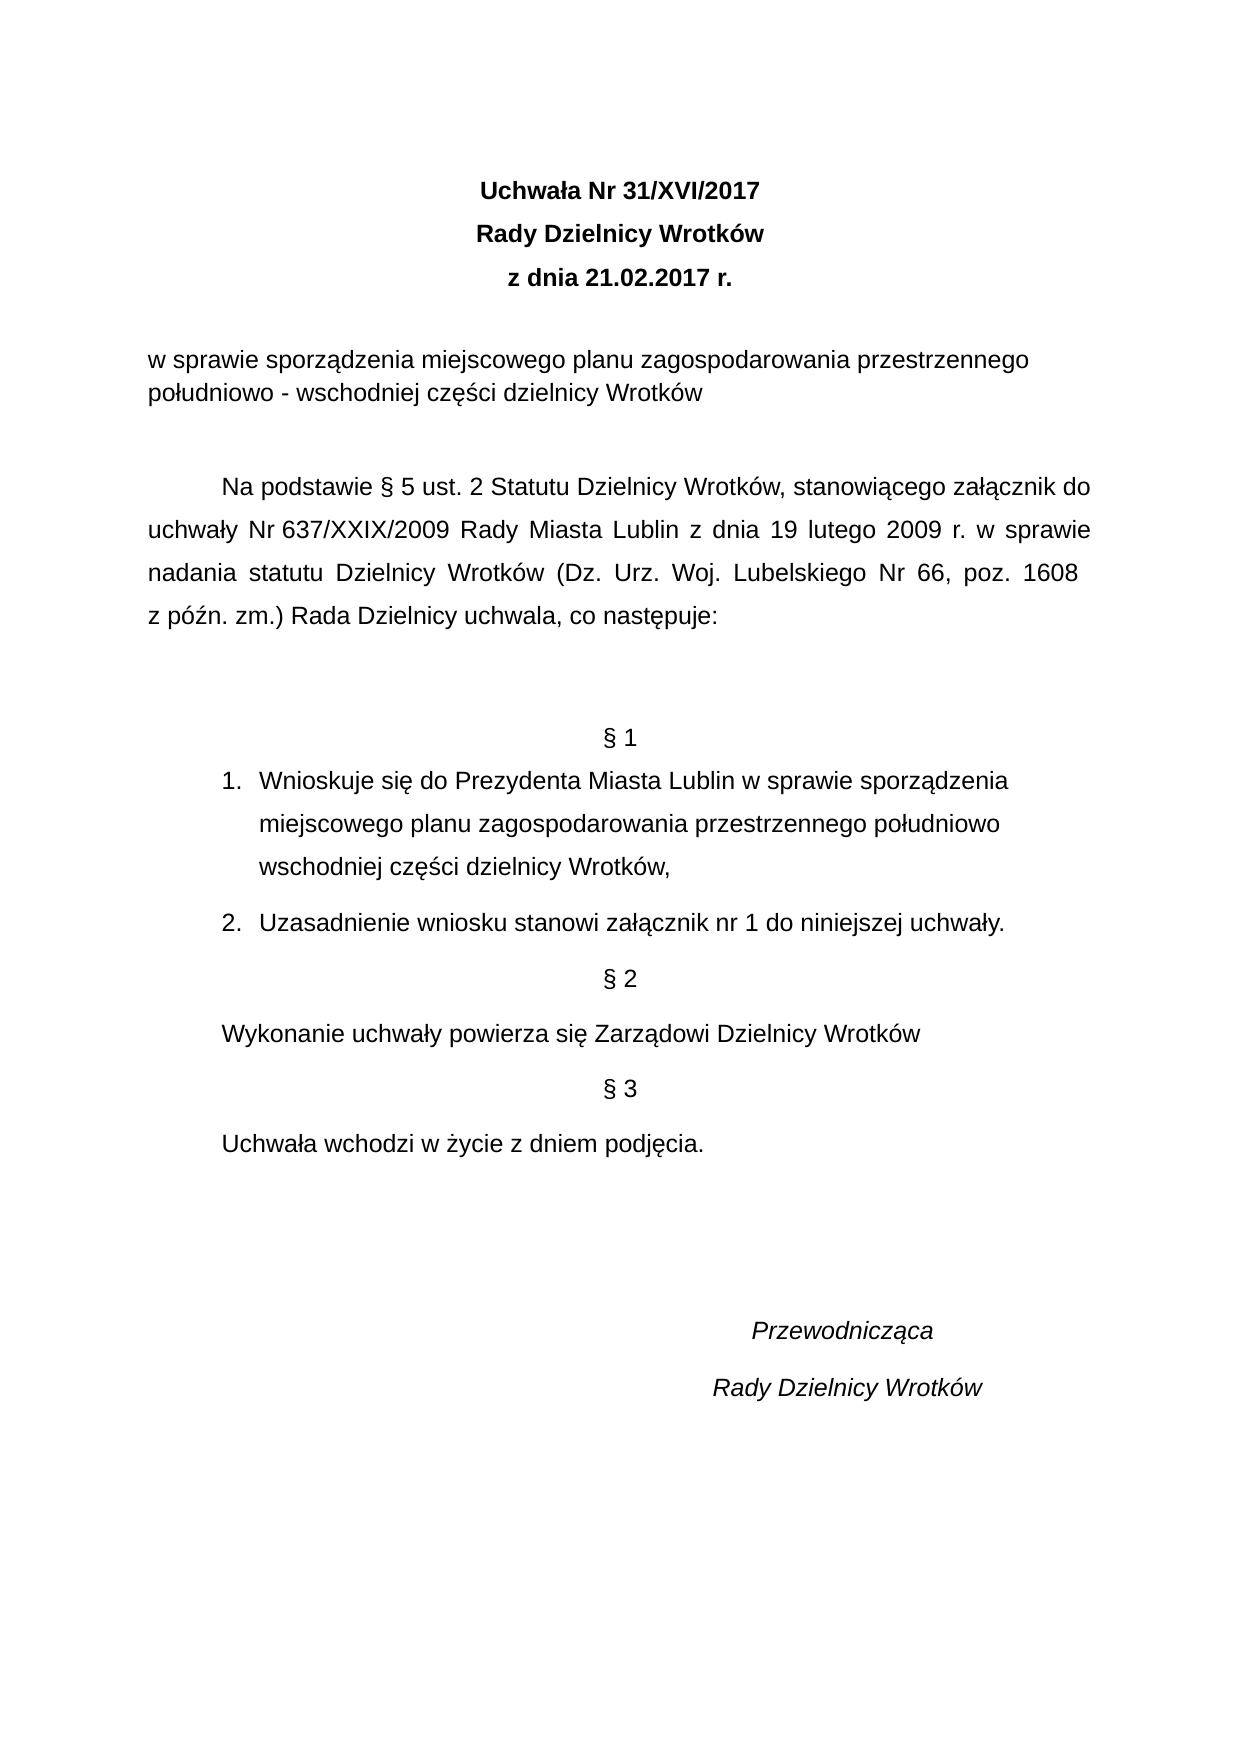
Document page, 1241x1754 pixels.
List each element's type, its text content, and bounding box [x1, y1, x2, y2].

text Przewodnicząca [148, 1316, 1093, 1344]
text Na podstawie § 5 ust. 2 Statutu Dzielnicy Wrotków, stanowiącego załącznik do uchwały Nr 637/XXIX/2009 Rady Miasta Lublin z dnia 19 lutego 2009 r. w sprawie nadania statutu Dzielnicy Wrotków (Dz. Urz. Woj. Lubelskiego Nr 66, poz. 1608 z późn. zm.) Rada Dzielnicy uchwala, co następuje: [148, 472, 1093, 630]
text § 1 [148, 723, 1093, 752]
text z dnia 21.02.2017 r. [148, 263, 1093, 291]
list Uzasadnienie wniosku stanowi załącznik nr 1 do niniejszej uchwały. [221, 908, 1093, 937]
text Uchwała wchodzi w życie z dniem podjęcia. [148, 1129, 1093, 1158]
text Wykonanie uchwały powierza się Zarządowi Dzielnicy Wrotków [148, 1019, 1093, 1047]
text w sprawie sporządzenia miejscowego planu zagospodarowania przestrzennego południowo - wschodniej części dzielnicy Wrotków [148, 345, 1093, 407]
text Rady Dzielnicy Wrotków [148, 1373, 1093, 1402]
text Rady Dzielnicy Wrotków [148, 219, 1093, 248]
text § 3 [148, 1074, 1093, 1103]
list Wnioskuje się do Prezydenta Miasta Lublin w sprawie sporządzenia miejscowego planu zagospodarowania przestrzennego południowo wschodniej części dzielnicy Wrotków, [221, 766, 1093, 881]
text § 2 [148, 964, 1093, 992]
text Uchwała Nr 31/XVI/2017 [148, 176, 1093, 205]
